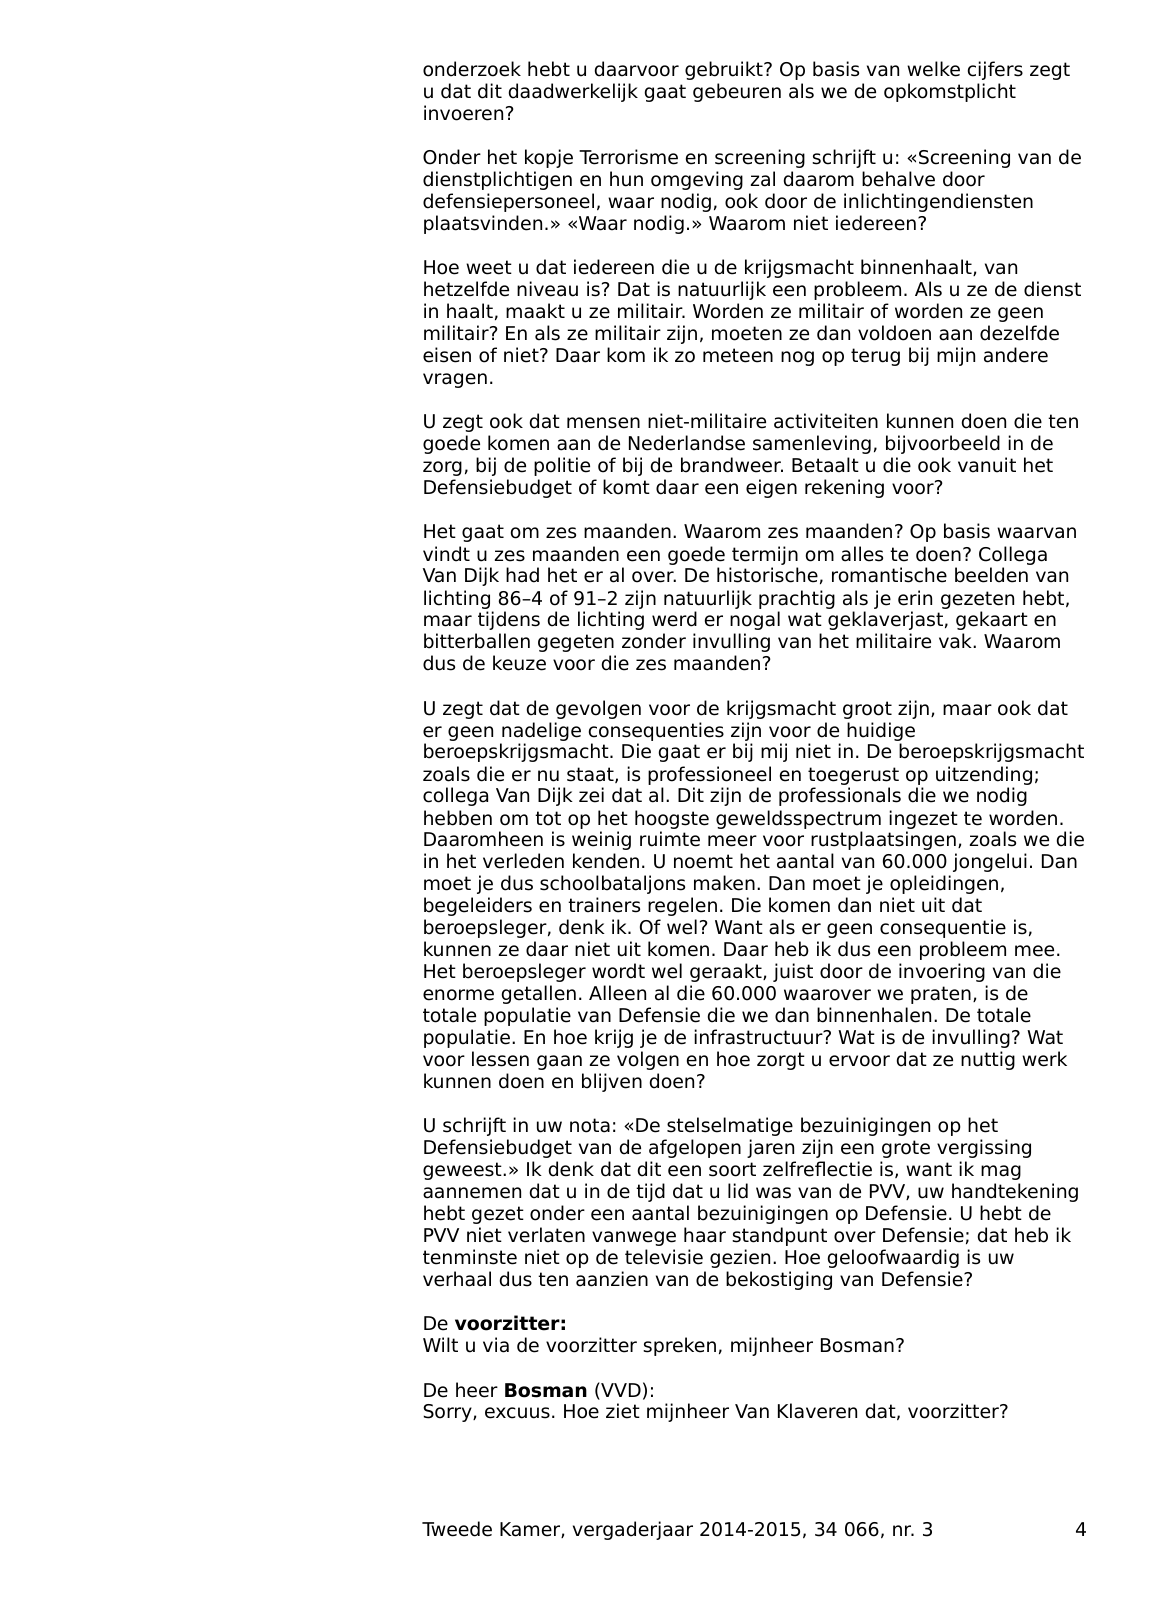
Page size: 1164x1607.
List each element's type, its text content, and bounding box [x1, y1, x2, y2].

text Onder het kopje Terrorisme en screening schrijft u: «Screening van de dienstplichtigen en hun omgeving zal daarom behalve door defensiepersoneel, waar nodig, ook door de inlichtingendiensten plaatsvinden.» «Waar nodig.» Waarom niet iedereen? [422, 147, 1087, 235]
text U schrijft in uw nota: «De stelselmatige bezuinigingen op het Defensiebudget van de afgelopen jaren zijn een grote vergissing geweest.» Ik denk dat dit een soort zelfreflectie is, want ik mag aannemen dat u in de tijd dat u lid was van de PVV, uw handtekening hebt gezet onder een aantal bezuinigingen op Defensie. U hebt de PVV niet verlaten vanwege haar standpunt over Defensie; dat heb ik tenminste niet op de televisie gezien. Hoe geloofwaardig is uw verhaal dus ten aanzien van de bekostiging van Defensie? [422, 1115, 1087, 1291]
text De heer Bosman (VVD): [422, 1379, 1087, 1401]
text Wilt u via de voorzitter spreken, mijnheer Bosman? [422, 1335, 1087, 1357]
text Sorry, excuus. Hoe ziet mijnheer Van Klaveren dat, voorzitter? [422, 1401, 1087, 1423]
text onderzoek hebt u daarvoor gebruikt? Op basis van welke cijfers zegt u dat dit daadwerkelijk gaat gebeuren als we de opkomstplicht invoeren? [422, 59, 1087, 125]
text Hoe weet u dat iedereen die u de krijgsmacht binnenhaalt, van hetzelfde niveau is? Dat is natuurlijk een probleem. Als u ze de dienst in haalt, maakt u ze militair. Worden ze militair of worden ze geen militair? En als ze militair zijn, moeten ze dan voldoen aan dezelfde eisen of niet? Daar kom ik zo meteen nog op terug bij mijn andere vragen. [422, 257, 1087, 389]
text U zegt dat de gevolgen voor de krijgsmacht groot zijn, maar ook dat er geen nadelige consequenties zijn voor de huidige beroepskrijgsmacht. Die gaat er bij mij niet in. De beroepskrijgsmacht zoals die er nu staat, is professioneel en toegerust op uitzending; collega Van Dijk zei dat al. Dit zijn de professionals die we nodig hebben om tot op het hoogste geweldsspectrum ingezet te worden. Daaromheen is weinig ruimte meer voor rustplaatsingen, zoals we die in het verleden kenden. U noemt het aantal van 60.000 jongelui. Dan moet je dus schoolbataljons maken. Dan moet je opleidingen, begeleiders en trainers regelen. Die komen dan niet uit dat beroepsleger, denk ik. Of wel? Want als er geen consequentie is, kunnen ze daar niet uit komen. Daar heb ik dus een probleem mee. Het beroepsleger wordt wel geraakt, juist door de invoering van die enorme getallen. Alleen al die 60.000 waarover we praten, is de totale populatie van Defensie die we dan binnenhalen. De totale populatie. En hoe krijg je de infrastructuur? Wat is de invulling? Wat voor lessen gaan ze volgen en hoe zorgt u ervoor dat ze nuttig werk kunnen doen en blijven doen? [422, 697, 1087, 1093]
text De voorzitter: [422, 1313, 1087, 1335]
text Het gaat om zes maanden. Waarom zes maanden? Op basis waarvan vindt u zes maanden een goede termijn om alles te doen? Collega Van Dijk had het er al over. De historische, romantische beelden van lichting 86–4 of 91–2 zijn natuurlijk prachtig als je erin gezeten hebt, maar tijdens de lichting werd er nogal wat geklaverjast, gekaart en bitterballen gegeten zonder invulling van het militaire vak. Waarom dus de keuze voor die zes maanden? [422, 521, 1087, 675]
text U zegt ook dat mensen niet-militaire activiteiten kunnen doen die ten goede komen aan de Nederlandse samenleving, bijvoorbeeld in de zorg, bij de politie of bij de brandweer. Betaalt u die ook vanuit het Defensiebudget of komt daar een eigen rekening voor? [422, 411, 1087, 499]
